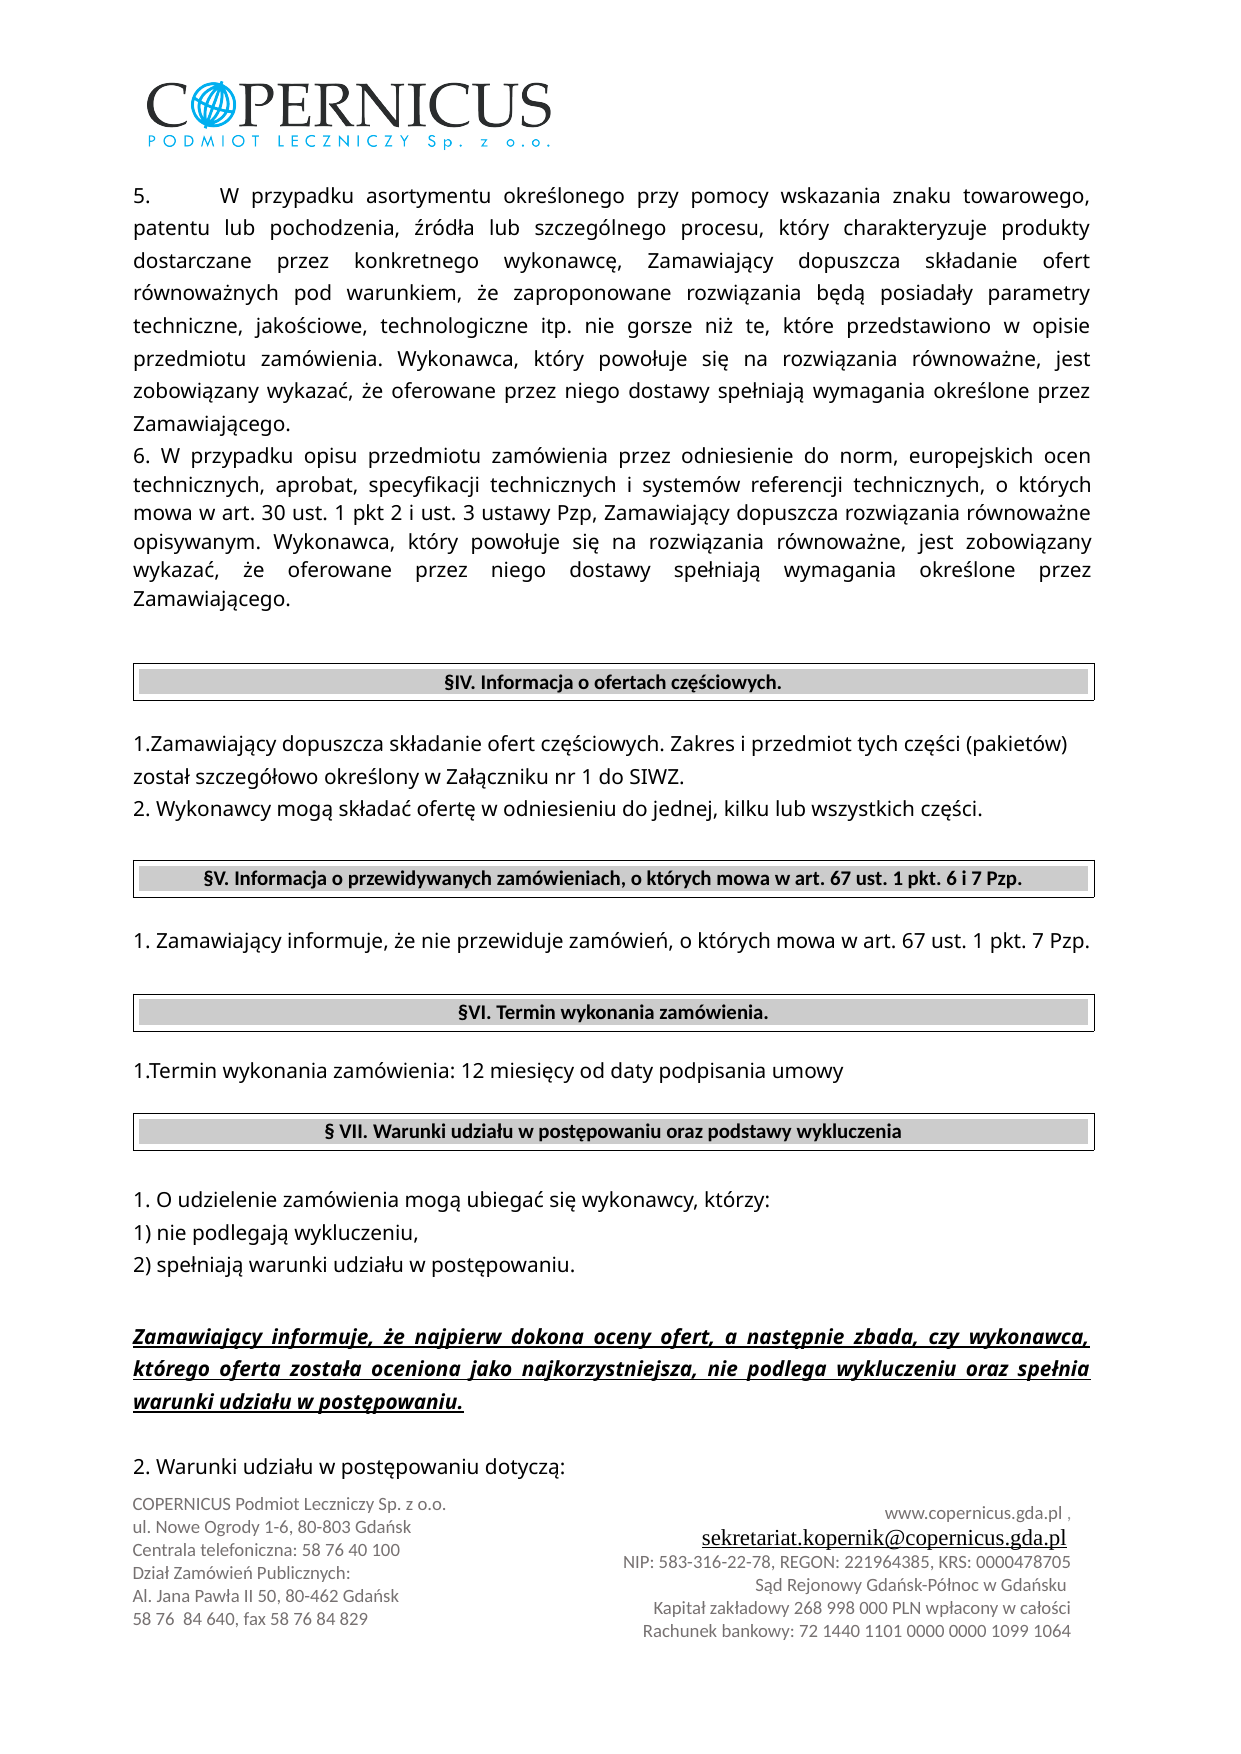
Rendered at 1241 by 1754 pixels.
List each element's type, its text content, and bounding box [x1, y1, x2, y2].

text 6. W przypadku opisu przedmiotu zamówienia przez odniesienie do norm, europejskich ocen technicznych, aprobat, specyfikacji technicznych i systemów referencji technicznych, o których mowa w art. 30 ust. 1 pkt 2 i ust. 3 ustawy Pzp, Zamawiający dopuszcza rozwiązania równoważne opisywanym. Wykonawca, który powołuje się na rozwiązania równoważne, jest zobowiązany wykazać, że oferowane przez niego dostawy spełniają wymagania określone przez Zamawiającego. [133, 442, 1093, 612]
text 2. Wykonawcy mogą składać ofertę w odniesieniu do jednej, kilku lub wszystkich części. [133, 794, 1093, 823]
text 1.Zamawiający dopuszcza składanie ofert częściowych. Zakres i przedmiot tych części (pakietów) został szczegółowo określony w Załączniku nr 1 do SIWZ. [133, 729, 1093, 790]
text 1. Zamawiający informuje, że nie przewiduje zamówień, o których mowa w art. 67 ust. 1 pkt. 7 Pzp. [133, 926, 1093, 954]
text 2) spełniają warunki udziału w postępowaniu. [133, 1250, 1093, 1279]
table_header § VII. Warunki udziału w postępowaniu oraz podstawy wykluczenia [134, 1114, 1094, 1150]
text 1) nie podlegają wykluczeniu, [133, 1218, 1093, 1246]
text 1. O udzielenie zamówienia mogą ubiegać się wykonawcy, którzy: [133, 1185, 1093, 1213]
table_header §VI. Termin wykonania zamówienia. [134, 995, 1094, 1031]
table_header §IV. Informacja o ofertach częściowych. [134, 664, 1094, 700]
text Zamawiający informuje, że najpierw dokona oceny ofert, a następnie zbada, czy wykonawca, którego oferta została oceniona jako najkorzystniejsza, nie podlega wykluczeniu oraz spełnia warunki udziału w postępowaniu. [133, 1322, 1093, 1416]
list W przypadku asortymentu określonego przy pomocy wskazania znaku towarowego, patentu lub pochodzenia, źródła lub szczególnego procesu, który charakteryzuje produkty dostarczane przez konkretnego wykonawcę, Zamawiający dopuszcza składanie ofert równoważnych pod warunkiem, że zaproponowane rozwiązania będą posiadały parametry techniczne, jakościowe, technologiczne itp. nie gorsze niż te, które przedstawiono w opisie przedmiotu zamówienia. Wykonawca, który powołuje się na rozwiązania równoważne, jest zobowiązany wykazać, że oferowane przez niego dostawy spełniają wymagania określone przez Zamawiającego. [133, 181, 1091, 437]
text 2. Warunki udziału w postępowaniu dotyczą: [133, 1452, 1093, 1481]
text 1.Termin wykonania zamówienia: 12 miesięcy od daty podpisania umowy [133, 1056, 1093, 1084]
picture [135, 76, 561, 153]
table_header §V. Informacja o przewidywanych zamówieniach, o których mowa w art. 67 ust. 1 pkt. 6 i 7 Pzp. [134, 861, 1094, 897]
